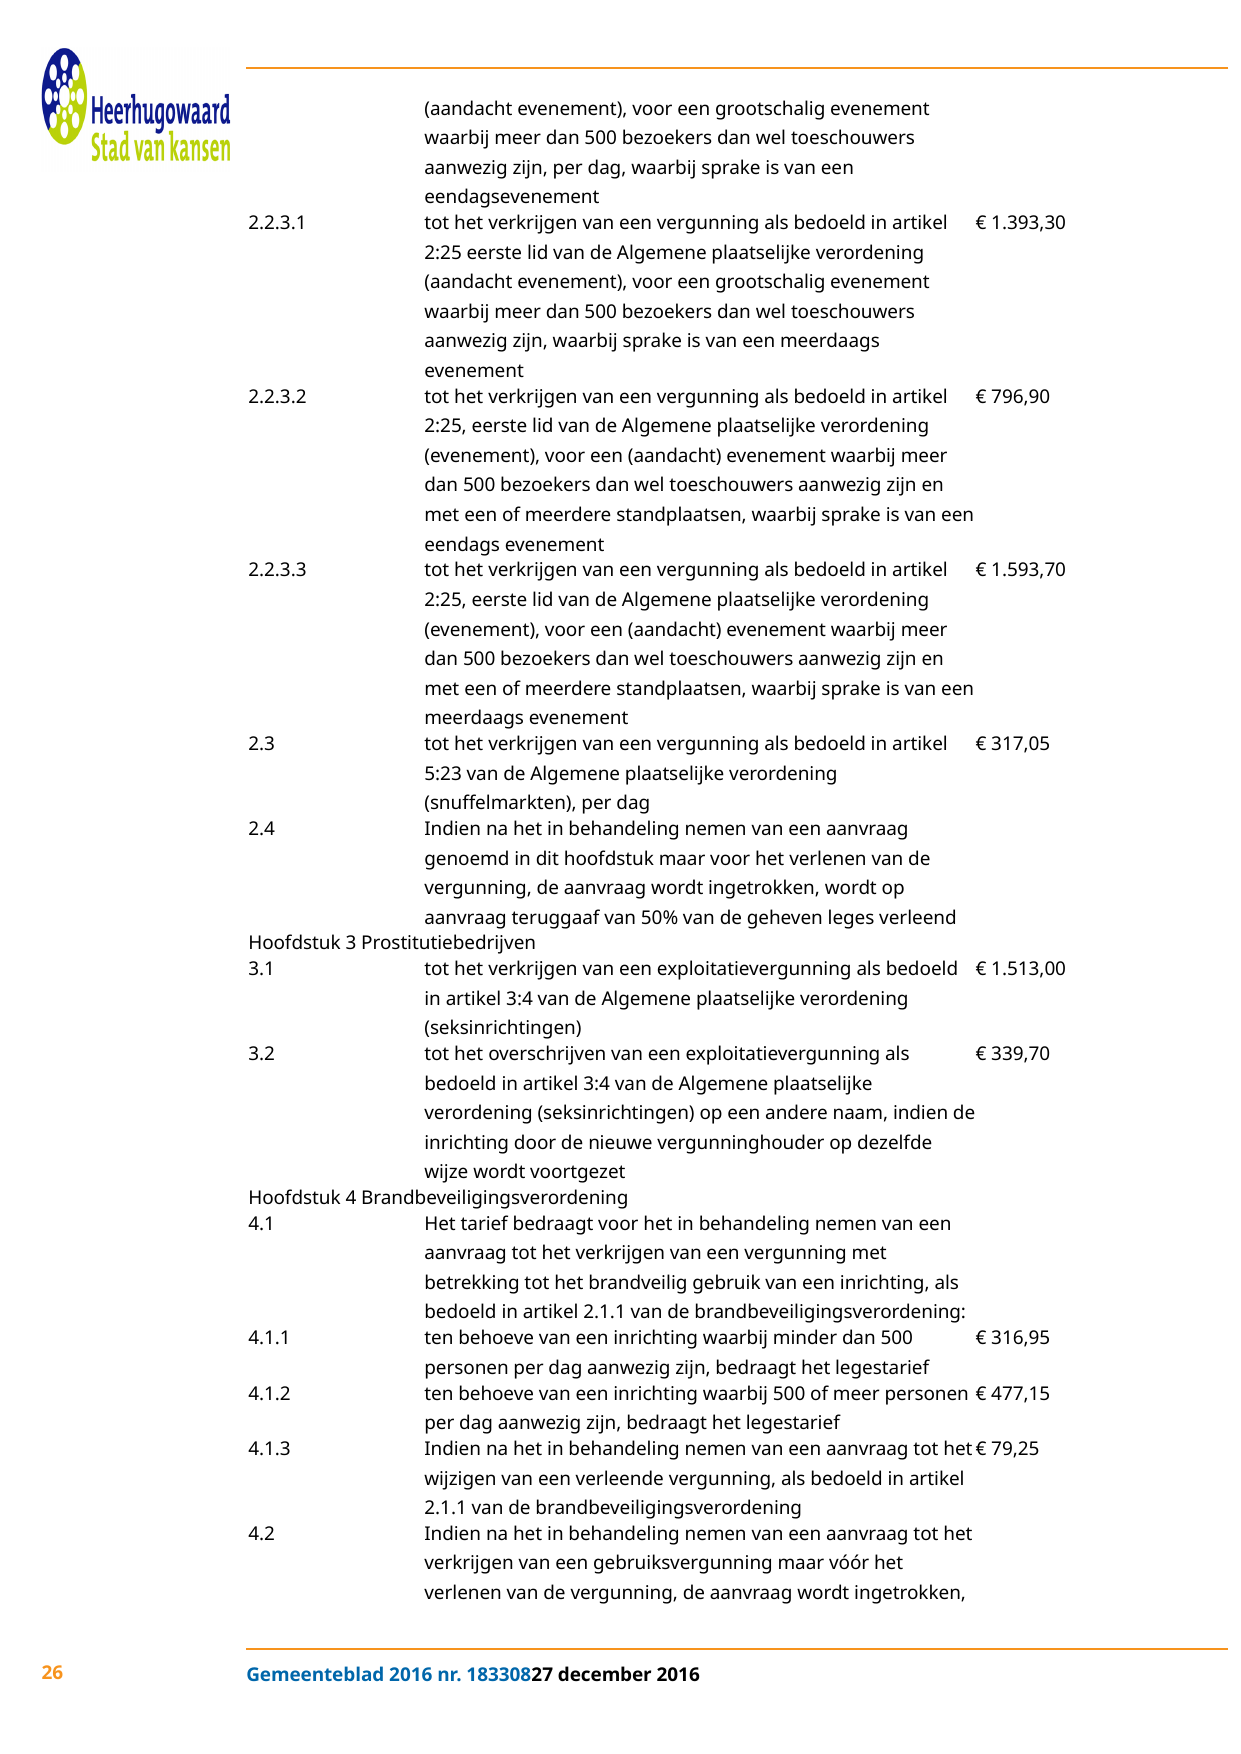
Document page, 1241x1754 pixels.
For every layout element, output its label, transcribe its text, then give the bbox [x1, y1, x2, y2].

table_cell 2.2.3.1 [248, 209, 424, 383]
table_cell 2.4 [248, 815, 424, 929]
table_cell tot het verkrijgen van een exploitatievergunning als bedoeld in artikel 3:4 van de Algemene plaatselijke verordening (seksinrichtingen) [424, 955, 975, 1040]
table_cell Hoofdstuk 4 Brandbeveiligingsverordening [248, 1184, 1152, 1210]
table_cell Indien na het in behandeling nemen van een aanvraag tot het wijzigen van een verleende vergunning, als bedoeld in artikel 2.1.1 van de brandbeveiligingsverordening [424, 1435, 975, 1520]
table_cell tot het verkrijgen van een vergunning als bedoeld in artikel 2:25 eerste lid van de Algemene plaatselijke verordening (aandacht evenement), voor een grootschalig evenement waarbij meer dan 500 bezoekers dan wel toeschouwers aanwezig zijn, waarbij sprake is van een meerdaags evenement [424, 209, 975, 383]
table_cell € 796,90 [975, 383, 1152, 557]
table_cell (aandacht evenement), voor een grootschalig evenement waarbij meer dan 500 bezoekers dan wel toeschouwers aanwezig zijn, per dag, waarbij sprake is van een eendagsevenement [424, 95, 975, 209]
table_cell € 339,70 [975, 1040, 1152, 1184]
table_cell [975, 815, 1152, 929]
table_cell Indien na het in behandeling nemen van een aanvraag tot het verkrijgen van een gebruiksvergunning maar vóór het verlenen van de vergunning, de aanvraag wordt ingetrokken, [424, 1520, 975, 1605]
table_cell € 316,95 [975, 1325, 1152, 1380]
table_cell € 317,05 [975, 730, 1152, 815]
table_cell 4.1.3 [248, 1435, 424, 1520]
table_cell 2.2.3.2 [248, 383, 424, 557]
table_cell € 79,25 [975, 1435, 1152, 1520]
table_cell 2.2.3.3 [248, 557, 424, 730]
table_cell 2.3 [248, 730, 424, 815]
table_cell € 1.593,70 [975, 557, 1152, 730]
table_cell [975, 95, 1152, 209]
table_cell Hoofdstuk 3 Prostitutiebedrijven [248, 930, 1152, 955]
table_cell 4.1 [248, 1210, 424, 1324]
table_cell ten behoeve van een inrichting waarbij 500 of meer personen per dag aanwezig zijn, bedraagt het legestarief [424, 1380, 975, 1435]
table_cell € 1.393,30 [975, 209, 1152, 383]
table_cell 4.1.1 [248, 1325, 424, 1380]
table_cell 3.2 [248, 1040, 424, 1184]
table_cell 4.1.2 [248, 1380, 424, 1435]
table_cell ten behoeve van een inrichting waarbij minder dan 500 personen per dag aanwezig zijn, bedraagt het legestarief [424, 1325, 975, 1380]
table_cell Het tarief bedraagt voor het in behandeling nemen van een aanvraag tot het verkrijgen van een vergunning met betrekking tot het brandveilig gebruik van een inrichting, als bedoeld in artikel 2.1.1 van de brandbeveiligingsverordening: [424, 1210, 975, 1324]
table_cell € 477,15 [975, 1380, 1152, 1435]
table_cell tot het overschrijven van een exploitatievergunning als bedoeld in artikel 3:4 van de Algemene plaatselijke verordening (seksinrichtingen) op een andere naam, indien de inrichting door de nieuwe vergunninghouder op dezelfde wijze wordt voortgezet [424, 1040, 975, 1184]
table_cell € 1.513,00 [975, 955, 1152, 1040]
table_cell tot het verkrijgen van een vergunning als bedoeld in artikel 2:25, eerste lid van de Algemene plaatselijke verordening (evenement), voor een (aandacht) evenement waarbij meer dan 500 bezoekers dan wel toeschouwers aanwezig zijn en met een of meerdere standplaatsen, waarbij sprake is van een meerdaags evenement [424, 557, 975, 730]
table_cell tot het verkrijgen van een vergunning als bedoeld in artikel 5:23 van de Algemene plaatselijke verordening (snuffelmarkten), per dag [424, 730, 975, 815]
table_cell 3.1 [248, 955, 424, 1040]
table_cell 4.2 [248, 1520, 424, 1605]
table_cell [975, 1520, 1152, 1605]
table_cell tot het verkrijgen van een vergunning als bedoeld in artikel 2:25, eerste lid van de Algemene plaatselijke verordening (evenement), voor een (aandacht) evenement waarbij meer dan 500 bezoekers dan wel toeschouwers aanwezig zijn en met een of meerdere standplaatsen, waarbij sprake is van een eendags evenement [424, 383, 975, 557]
table_cell Indien na het in behandeling nemen van een aanvraag genoemd in dit hoofdstuk maar voor het verlenen van de vergunning, de aanvraag wordt ingetrokken, wordt op aanvraag teruggaaf van 50% van de geheven leges verleend [424, 815, 975, 929]
table_cell [975, 1210, 1152, 1324]
picture [41, 47, 231, 172]
table_cell [248, 95, 424, 209]
